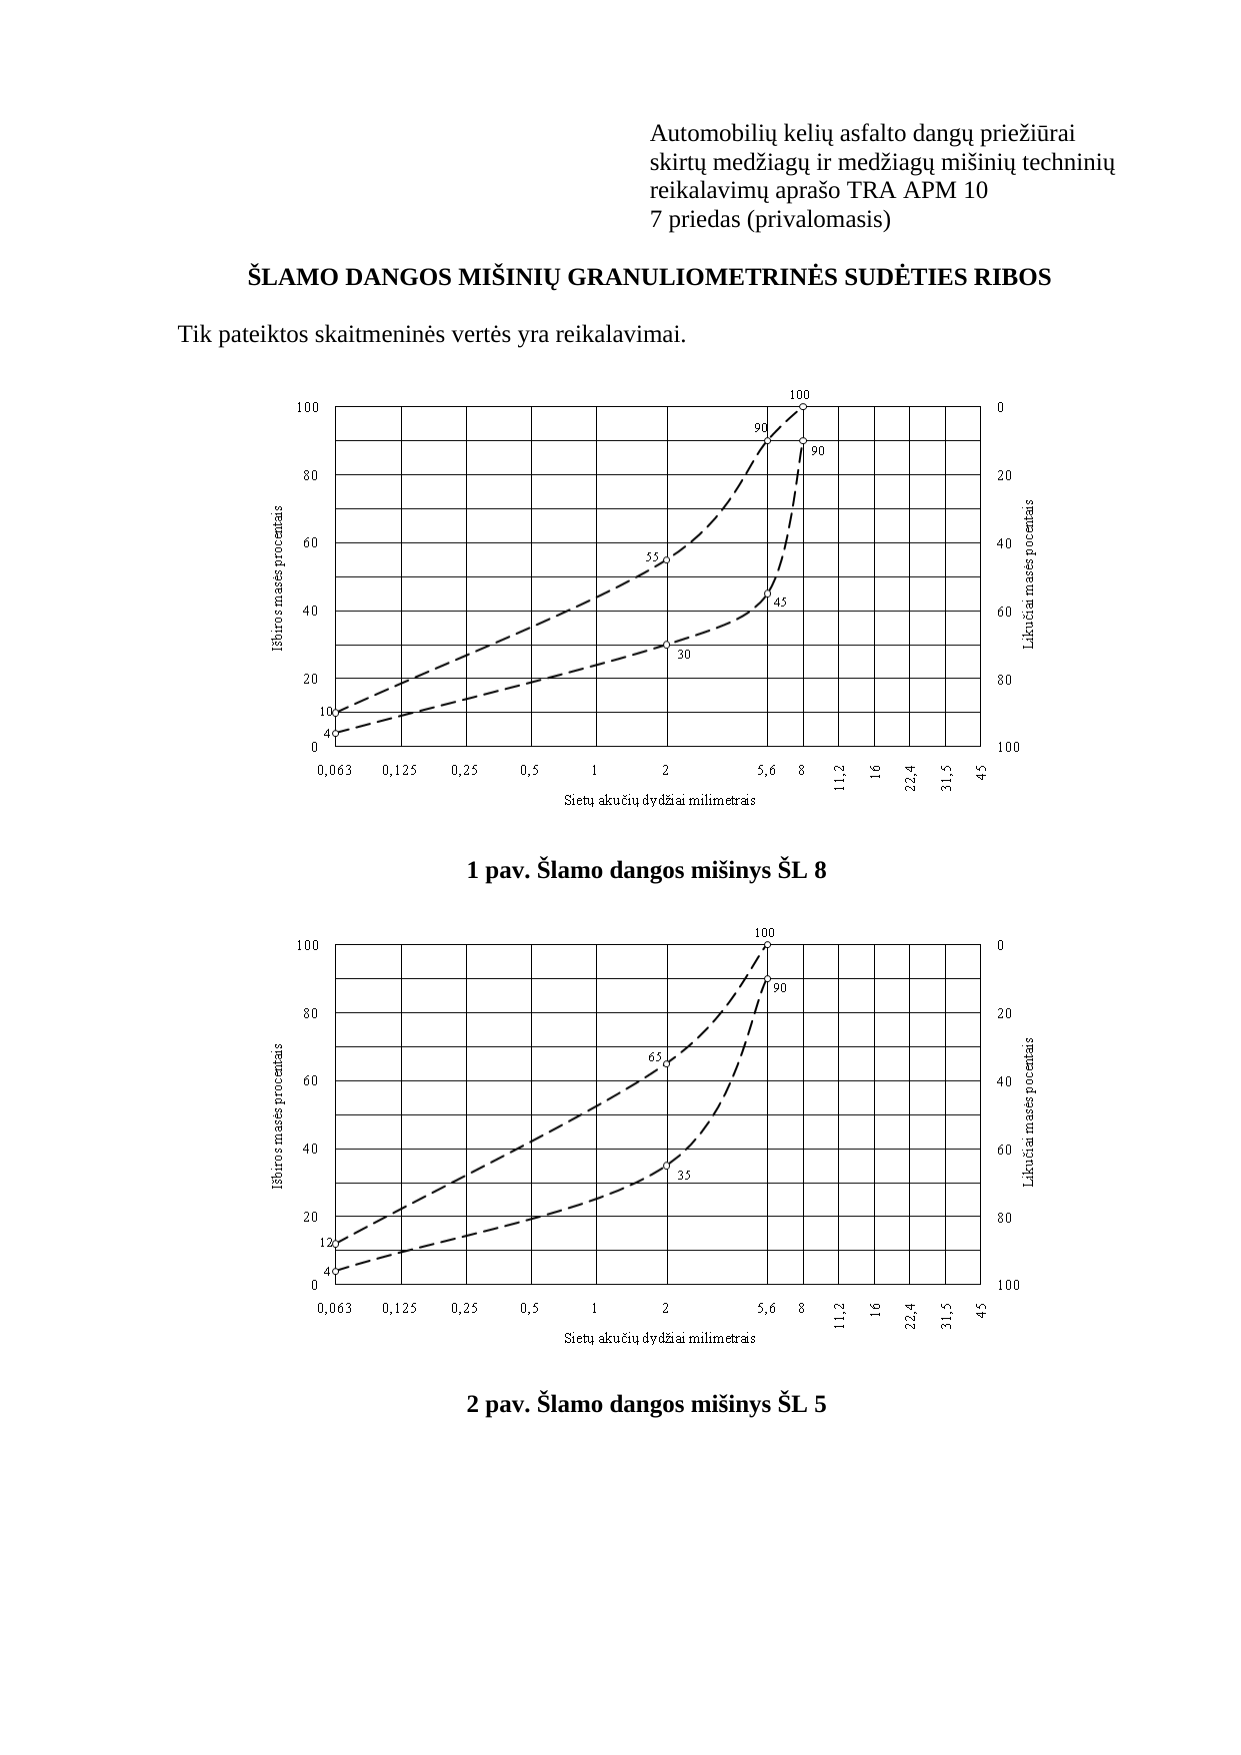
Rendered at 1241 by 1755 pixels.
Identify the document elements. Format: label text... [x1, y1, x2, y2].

text 1 pav. Šlamo dangos mišinys ŠL 8 [177, 856, 1122, 884]
text Tik pateiktos skaitmeninės vertės yra reikalavimai. [177, 319, 1122, 348]
text skirtų medžiagų ir medžiagų mišinių techninių [649, 147, 1122, 176]
text 2 pav. Šlamo dangos mišinys ŠL 5 [177, 1389, 1122, 1417]
text 7 priedas (privalomasis) [649, 204, 1122, 233]
text Automobilių kelių asfalto dangų priežiūrai [649, 118, 1122, 147]
text ŠLAMO DANGOS MIŠINIŲ GRANULIOMETRINĖS SUDĖTIES RIBOS [177, 262, 1122, 291]
text reikalavimų aprašo TRA APM 10 [649, 176, 1122, 204]
